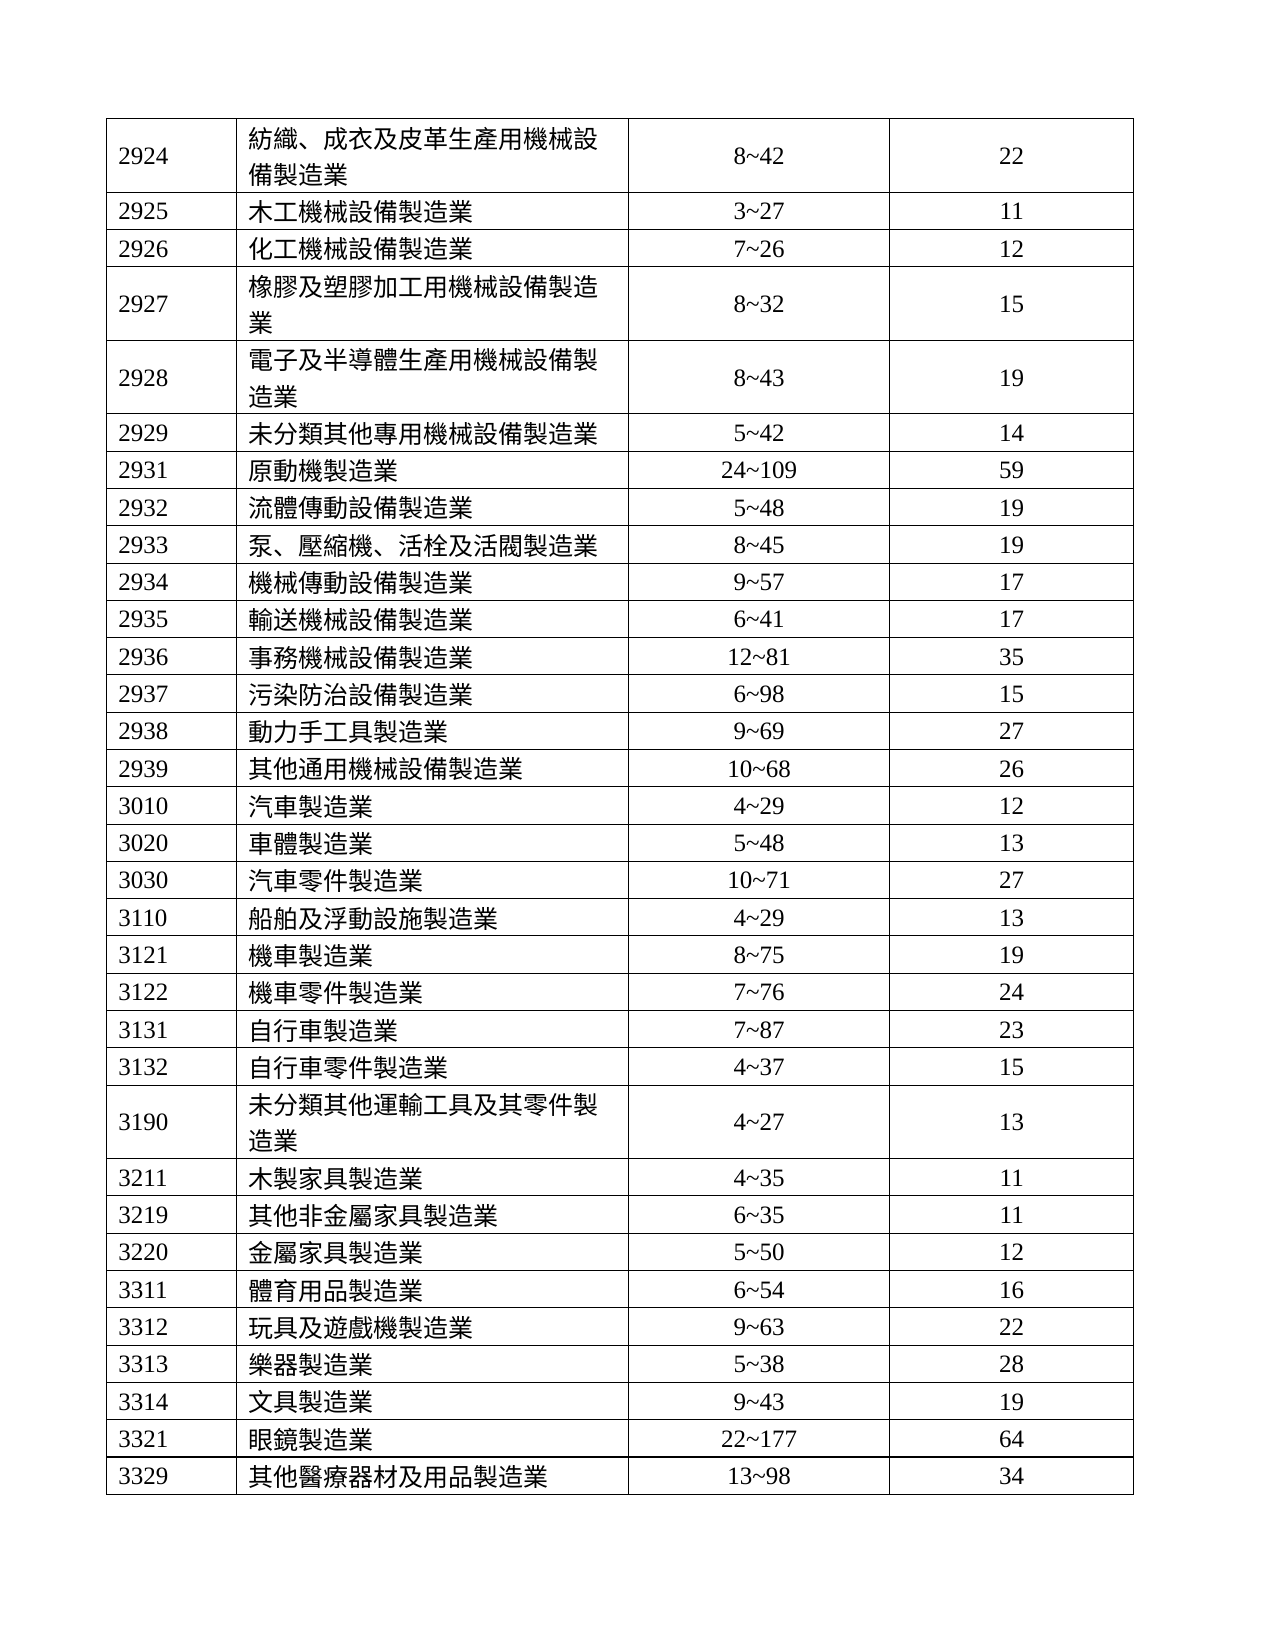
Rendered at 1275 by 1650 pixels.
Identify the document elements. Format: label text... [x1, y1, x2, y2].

table_cell 其他醫療器材及用品製造業 [237, 1458, 628, 1494]
table_cell 2935 [107, 601, 236, 637]
table_cell 6~35 [629, 1196, 889, 1233]
table_cell 8~42 [629, 119, 889, 192]
table_cell 19 [890, 489, 1133, 525]
table_cell 12~81 [629, 638, 889, 674]
table_cell 12 [890, 787, 1133, 823]
table_cell 2933 [107, 526, 236, 562]
table_cell 3219 [107, 1196, 236, 1233]
table_cell 17 [890, 601, 1133, 637]
table_cell 27 [890, 862, 1133, 898]
table_cell 26 [890, 750, 1133, 786]
table_cell 木製家具製造業 [237, 1159, 628, 1195]
table_cell 2931 [107, 452, 236, 488]
table_cell 2938 [107, 713, 236, 749]
table_cell 2924 [107, 119, 236, 192]
table_cell 機車零件製造業 [237, 974, 628, 1010]
table_cell 22 [890, 1308, 1133, 1344]
table_cell 2932 [107, 489, 236, 525]
table_cell 6~54 [629, 1271, 889, 1307]
table_cell 原動機製造業 [237, 452, 628, 488]
table_cell 化工機械設備製造業 [237, 230, 628, 266]
table_cell 樂器製造業 [237, 1346, 628, 1382]
table_cell 3121 [107, 936, 236, 973]
table_cell 8~43 [629, 341, 889, 413]
table_cell 2929 [107, 414, 236, 451]
table_cell 2926 [107, 230, 236, 266]
table_cell 15 [890, 675, 1133, 712]
table_cell 汽車製造業 [237, 787, 628, 823]
table_cell 24 [890, 974, 1133, 1010]
table_cell 其他通用機械設備製造業 [237, 750, 628, 786]
table_cell 未分類其他運輸工具及其零件製造業 [237, 1086, 628, 1158]
table_cell 3020 [107, 825, 236, 861]
table_cell 紡織、成衣及皮革生產用機械設備製造業 [237, 119, 628, 192]
table_cell 22 [890, 119, 1133, 192]
table_cell 35 [890, 638, 1133, 674]
table_cell 13 [890, 899, 1133, 935]
table_cell 15 [890, 1048, 1133, 1084]
table_cell 3131 [107, 1011, 236, 1047]
table_cell 19 [890, 1383, 1133, 1419]
table_cell 2939 [107, 750, 236, 786]
table_cell 3190 [107, 1086, 236, 1158]
table_cell 2934 [107, 564, 236, 600]
table_cell 2928 [107, 341, 236, 413]
table_cell 59 [890, 452, 1133, 488]
table_cell 17 [890, 564, 1133, 600]
table_cell 8~32 [629, 267, 889, 340]
table_cell 27 [890, 713, 1133, 749]
table_cell 19 [890, 526, 1133, 562]
table_cell 7~87 [629, 1011, 889, 1047]
table_cell 4~35 [629, 1159, 889, 1195]
table_cell 玩具及遊戲機製造業 [237, 1308, 628, 1344]
table_cell 10~68 [629, 750, 889, 786]
table_cell 機械傳動設備製造業 [237, 564, 628, 600]
table_cell 流體傳動設備製造業 [237, 489, 628, 525]
table_cell 14 [890, 414, 1133, 451]
table_cell 19 [890, 936, 1133, 973]
table_cell 9~69 [629, 713, 889, 749]
table_cell 3132 [107, 1048, 236, 1084]
table_cell 9~43 [629, 1383, 889, 1419]
table_cell 2927 [107, 267, 236, 340]
table_cell 污染防治設備製造業 [237, 675, 628, 712]
table_cell 12 [890, 1234, 1133, 1270]
table_cell 3313 [107, 1346, 236, 1382]
table_cell 34 [890, 1458, 1133, 1494]
table_cell 3211 [107, 1159, 236, 1195]
table_cell 木工機械設備製造業 [237, 193, 628, 229]
table_cell 未分類其他專用機械設備製造業 [237, 414, 628, 451]
table_cell 6~41 [629, 601, 889, 637]
table_cell 7~76 [629, 974, 889, 1010]
table_cell 5~38 [629, 1346, 889, 1382]
table_cell 船舶及浮動設施製造業 [237, 899, 628, 935]
table_cell 11 [890, 1196, 1133, 1233]
table_cell 電子及半導體生產用機械設備製造業 [237, 341, 628, 413]
table_cell 泵、壓縮機、活栓及活閥製造業 [237, 526, 628, 562]
table_cell 6~98 [629, 675, 889, 712]
table_cell 22~177 [629, 1420, 889, 1456]
table_cell 2925 [107, 193, 236, 229]
table_cell 3311 [107, 1271, 236, 1307]
table_cell 3321 [107, 1420, 236, 1456]
table_cell 11 [890, 193, 1133, 229]
table_cell 金屬家具製造業 [237, 1234, 628, 1270]
table_cell 輸送機械設備製造業 [237, 601, 628, 637]
table_cell 4~29 [629, 787, 889, 823]
table_cell 13 [890, 1086, 1133, 1158]
table_cell 動力手工具製造業 [237, 713, 628, 749]
table_cell 3010 [107, 787, 236, 823]
table_cell 12 [890, 230, 1133, 266]
table_cell 23 [890, 1011, 1133, 1047]
table_cell 其他非金屬家具製造業 [237, 1196, 628, 1233]
table_cell 車體製造業 [237, 825, 628, 861]
table_cell 自行車零件製造業 [237, 1048, 628, 1084]
table_cell 7~26 [629, 230, 889, 266]
table_cell 8~75 [629, 936, 889, 973]
table_cell 橡膠及塑膠加工用機械設備製造業 [237, 267, 628, 340]
table_cell 3110 [107, 899, 236, 935]
table_cell 3030 [107, 862, 236, 898]
table_cell 機車製造業 [237, 936, 628, 973]
table_cell 8~45 [629, 526, 889, 562]
table_cell 3220 [107, 1234, 236, 1270]
table_cell 5~50 [629, 1234, 889, 1270]
table_cell 24~109 [629, 452, 889, 488]
table_cell 自行車製造業 [237, 1011, 628, 1047]
table_cell 64 [890, 1420, 1133, 1456]
table_cell 5~48 [629, 489, 889, 525]
table_cell 15 [890, 267, 1133, 340]
table_cell 5~42 [629, 414, 889, 451]
table_cell 3329 [107, 1458, 236, 1494]
table_cell 4~37 [629, 1048, 889, 1084]
table_cell 3312 [107, 1308, 236, 1344]
table_cell 28 [890, 1346, 1133, 1382]
table_cell 3122 [107, 974, 236, 1010]
table_cell 汽車零件製造業 [237, 862, 628, 898]
table_cell 3314 [107, 1383, 236, 1419]
table_cell 10~71 [629, 862, 889, 898]
table_cell 4~29 [629, 899, 889, 935]
table_cell 文具製造業 [237, 1383, 628, 1419]
table_cell 13~98 [629, 1458, 889, 1494]
table_cell 9~57 [629, 564, 889, 600]
table_cell 眼鏡製造業 [237, 1420, 628, 1456]
table_cell 事務機械設備製造業 [237, 638, 628, 674]
table_cell 9~63 [629, 1308, 889, 1344]
table_cell 16 [890, 1271, 1133, 1307]
table_cell 體育用品製造業 [237, 1271, 628, 1307]
table_cell 3~27 [629, 193, 889, 229]
table_cell 2936 [107, 638, 236, 674]
table_cell 4~27 [629, 1086, 889, 1158]
table_cell 13 [890, 825, 1133, 861]
table_cell 19 [890, 341, 1133, 413]
table_cell 11 [890, 1159, 1133, 1195]
table_cell 5~48 [629, 825, 889, 861]
table_cell 2937 [107, 675, 236, 712]
